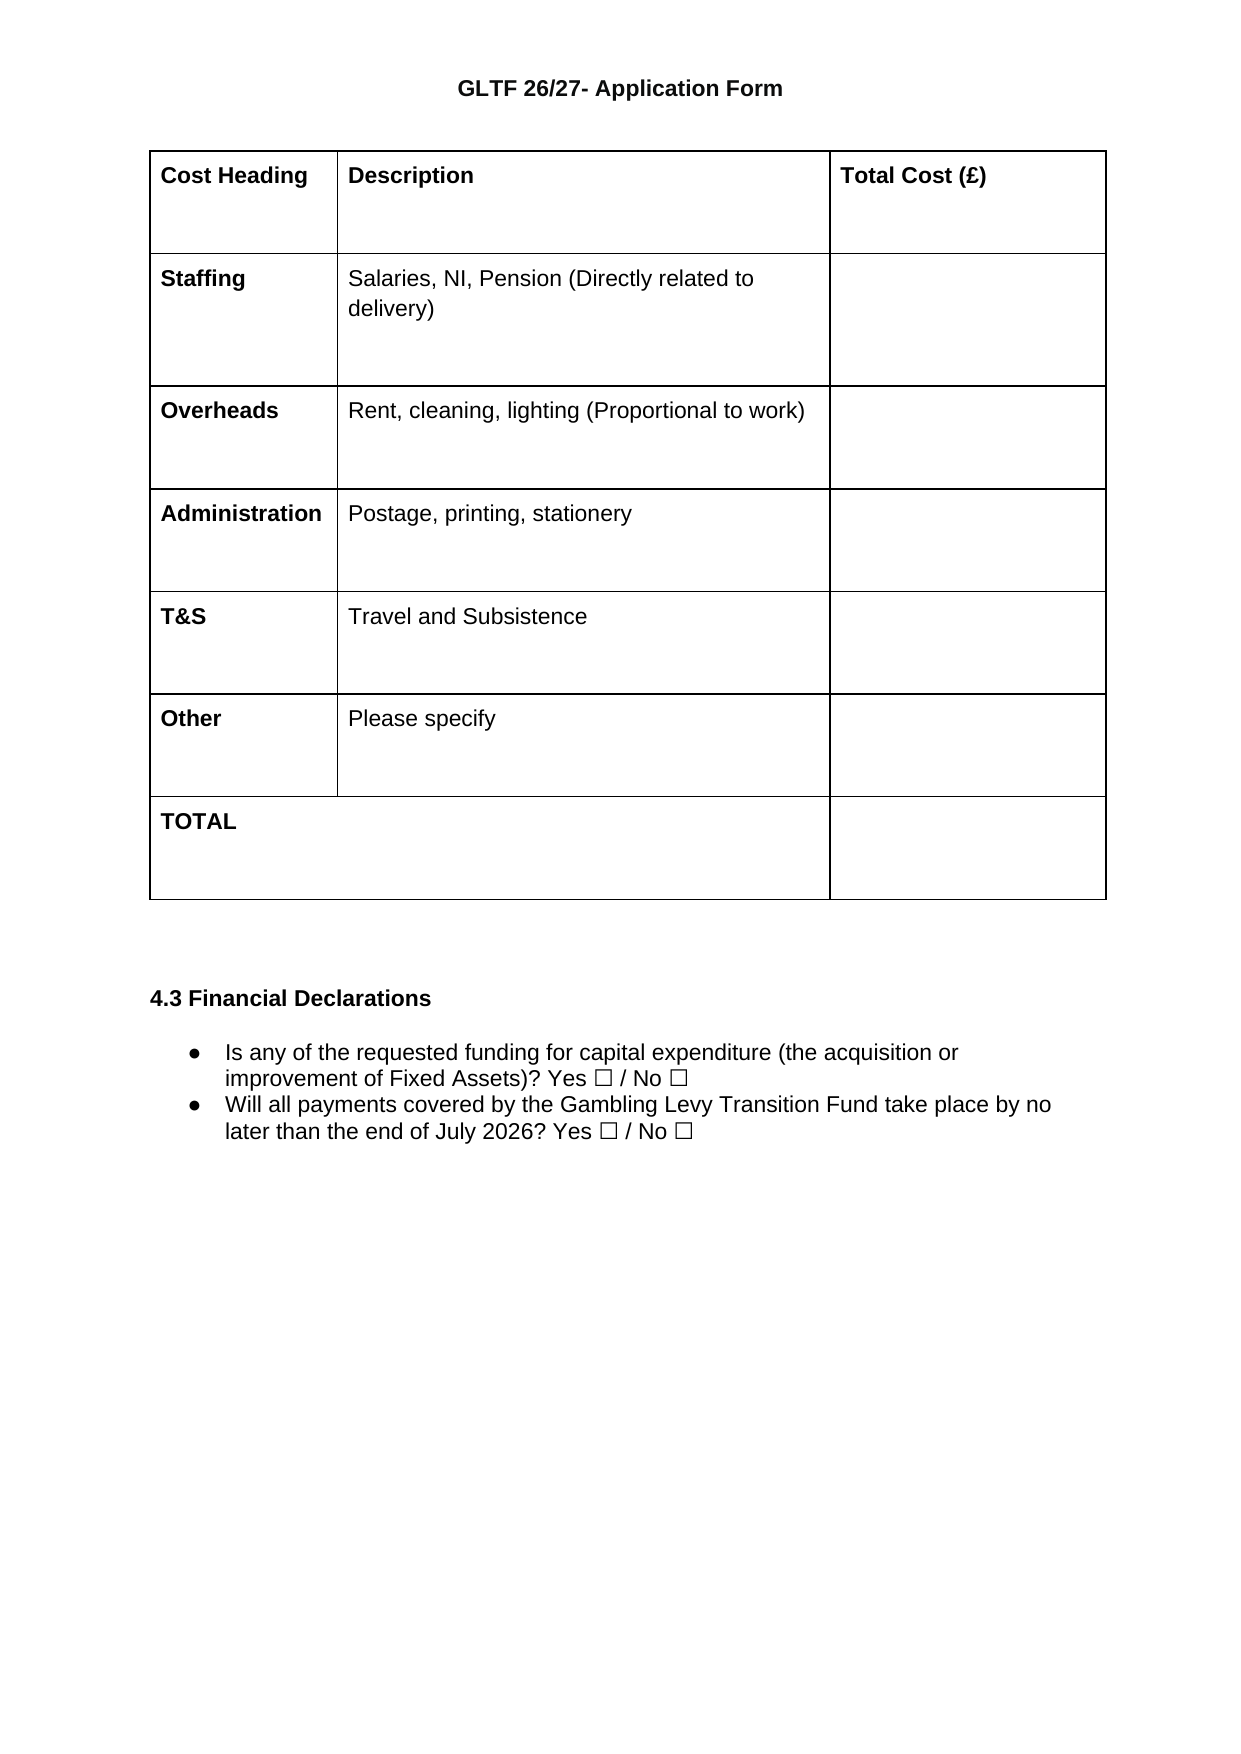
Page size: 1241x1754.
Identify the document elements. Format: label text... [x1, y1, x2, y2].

list Is any of the requested funding for capital expenditure (the acquisition or improvement of Fixed Assets)? Yes ☐ / No ☐ [187, 1039, 1091, 1091]
list Will all payments covered by the Gambling Levy Transition Fund take place by no later than the end of July 2026? Yes ☐ / No ☐ [187, 1091, 1091, 1144]
table_cell Administration [151, 490, 337, 591]
table_cell Staffing [151, 254, 337, 385]
table_cell Please specify [338, 695, 829, 796]
table_cell Salaries, NI, Pension (Directly related to delivery) [338, 254, 829, 385]
table_cell [831, 387, 1105, 488]
table_cell Other [151, 695, 337, 796]
text 4.3 Financial Declarations [150, 985, 1091, 1012]
table_cell T&S [151, 592, 337, 693]
table_cell [831, 254, 1105, 385]
table_cell [831, 797, 1105, 898]
table_cell Travel and Subsistence [338, 592, 829, 693]
table_cell TOTAL [151, 797, 829, 898]
table_cell [831, 695, 1105, 796]
table_cell [831, 490, 1105, 591]
table_cell Overheads [151, 387, 337, 488]
table_header Cost Heading [151, 152, 337, 253]
table_cell Postage, printing, stationery [338, 490, 829, 591]
table_header Total Cost (£) [831, 152, 1105, 253]
table_cell [831, 592, 1105, 693]
table_header Description [338, 152, 829, 253]
table_cell Rent, cleaning, lighting (Proportional to work) [338, 387, 829, 488]
